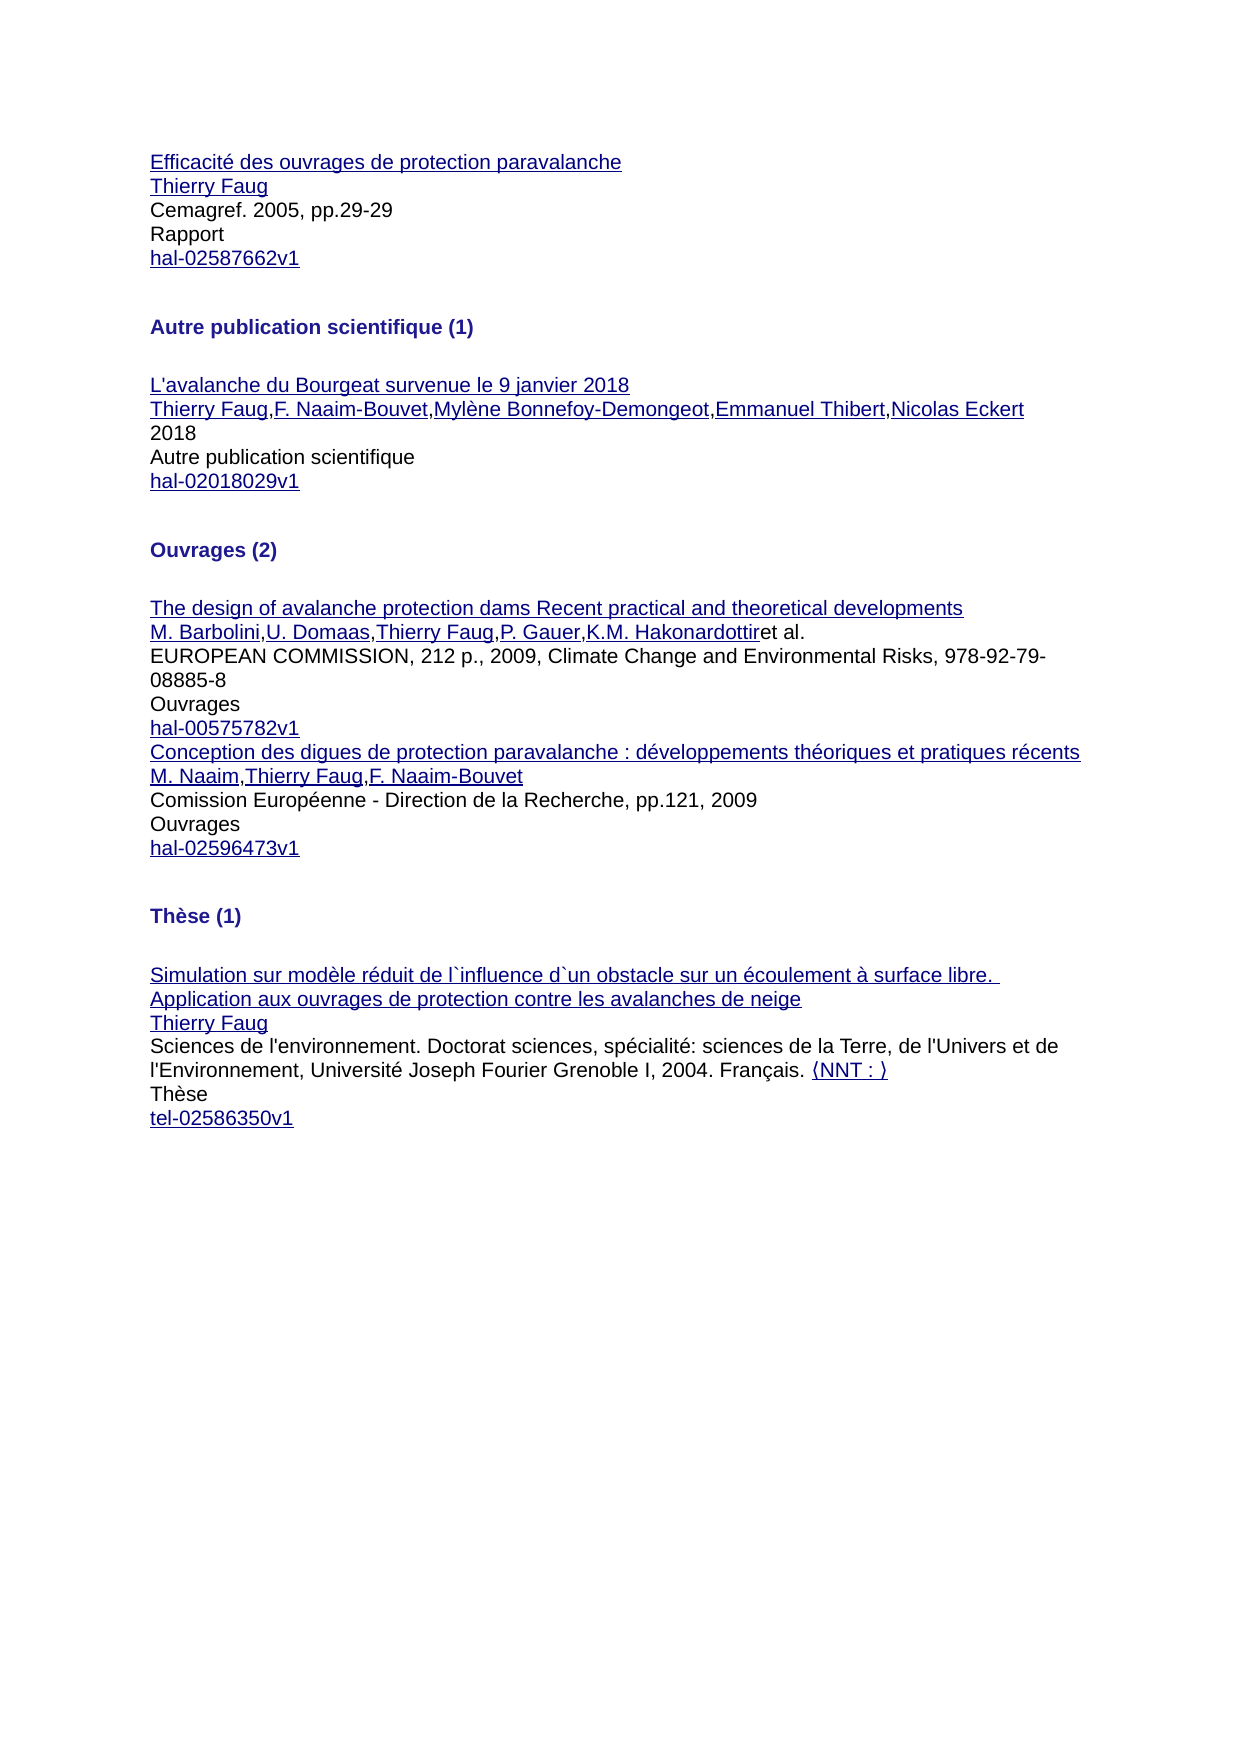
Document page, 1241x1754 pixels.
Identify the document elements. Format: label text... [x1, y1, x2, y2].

subtitle Ouvrages (2) [150, 537, 1090, 561]
table_header Simulation sur modèle réduit de l`influence d`un obstacle sur un écoulement à surface libre. Application aux ouvrages de protection contre les avalanches de neige Thierry Faug Sciences de l'environnement. Doctorat sciences, spécialité: sciences de la Terre, de l'Univers et de l'Environnement, Université Joseph Fourier Grenoble I, 2004. Français. ⟨NNT : ⟩ Thèse tel-02586350v1 [150, 963, 1090, 1130]
subtitle Autre publication scientifique (1) [150, 314, 1090, 338]
table_cell Efficacité des ouvrages de protection paravalanche Thierry Faug Cemagref. 2005, pp.29-29 Rapport hal-02587662v1 [150, 150, 1090, 270]
table_header L'avalanche du Bourgeat survenue le 9 janvier 2018 Thierry Faug,F. Naaim-Bouvet,Mylène Bonnefoy-Demongeot,Emmanuel Thibert,Nicolas Eckert 2018 Autre publication scientifique hal-02018029v1 [150, 373, 1090, 493]
table_header The design of avalanche protection dams Recent practical and theoretical developments M. Barbolini,U. Domaas,Thierry Faug,P. Gauer,K.M. Hakonardottiret al. EUROPEAN COMMISSION, 212 p., 2009, Climate Change and Environmental Risks, 978-92-79-08885-8 Ouvrages hal-00575782v1 [150, 596, 1090, 739]
table_cell Conception des digues de protection paravalanche : développements théoriques et pratiques récents M. Naaim,Thierry Faug,F. Naaim-Bouvet Comission Européenne - Direction de la Recherche, pp.121, 2009 Ouvrages hal-02596473v1 [150, 740, 1090, 859]
subtitle Thèse (1) [150, 904, 1090, 928]
